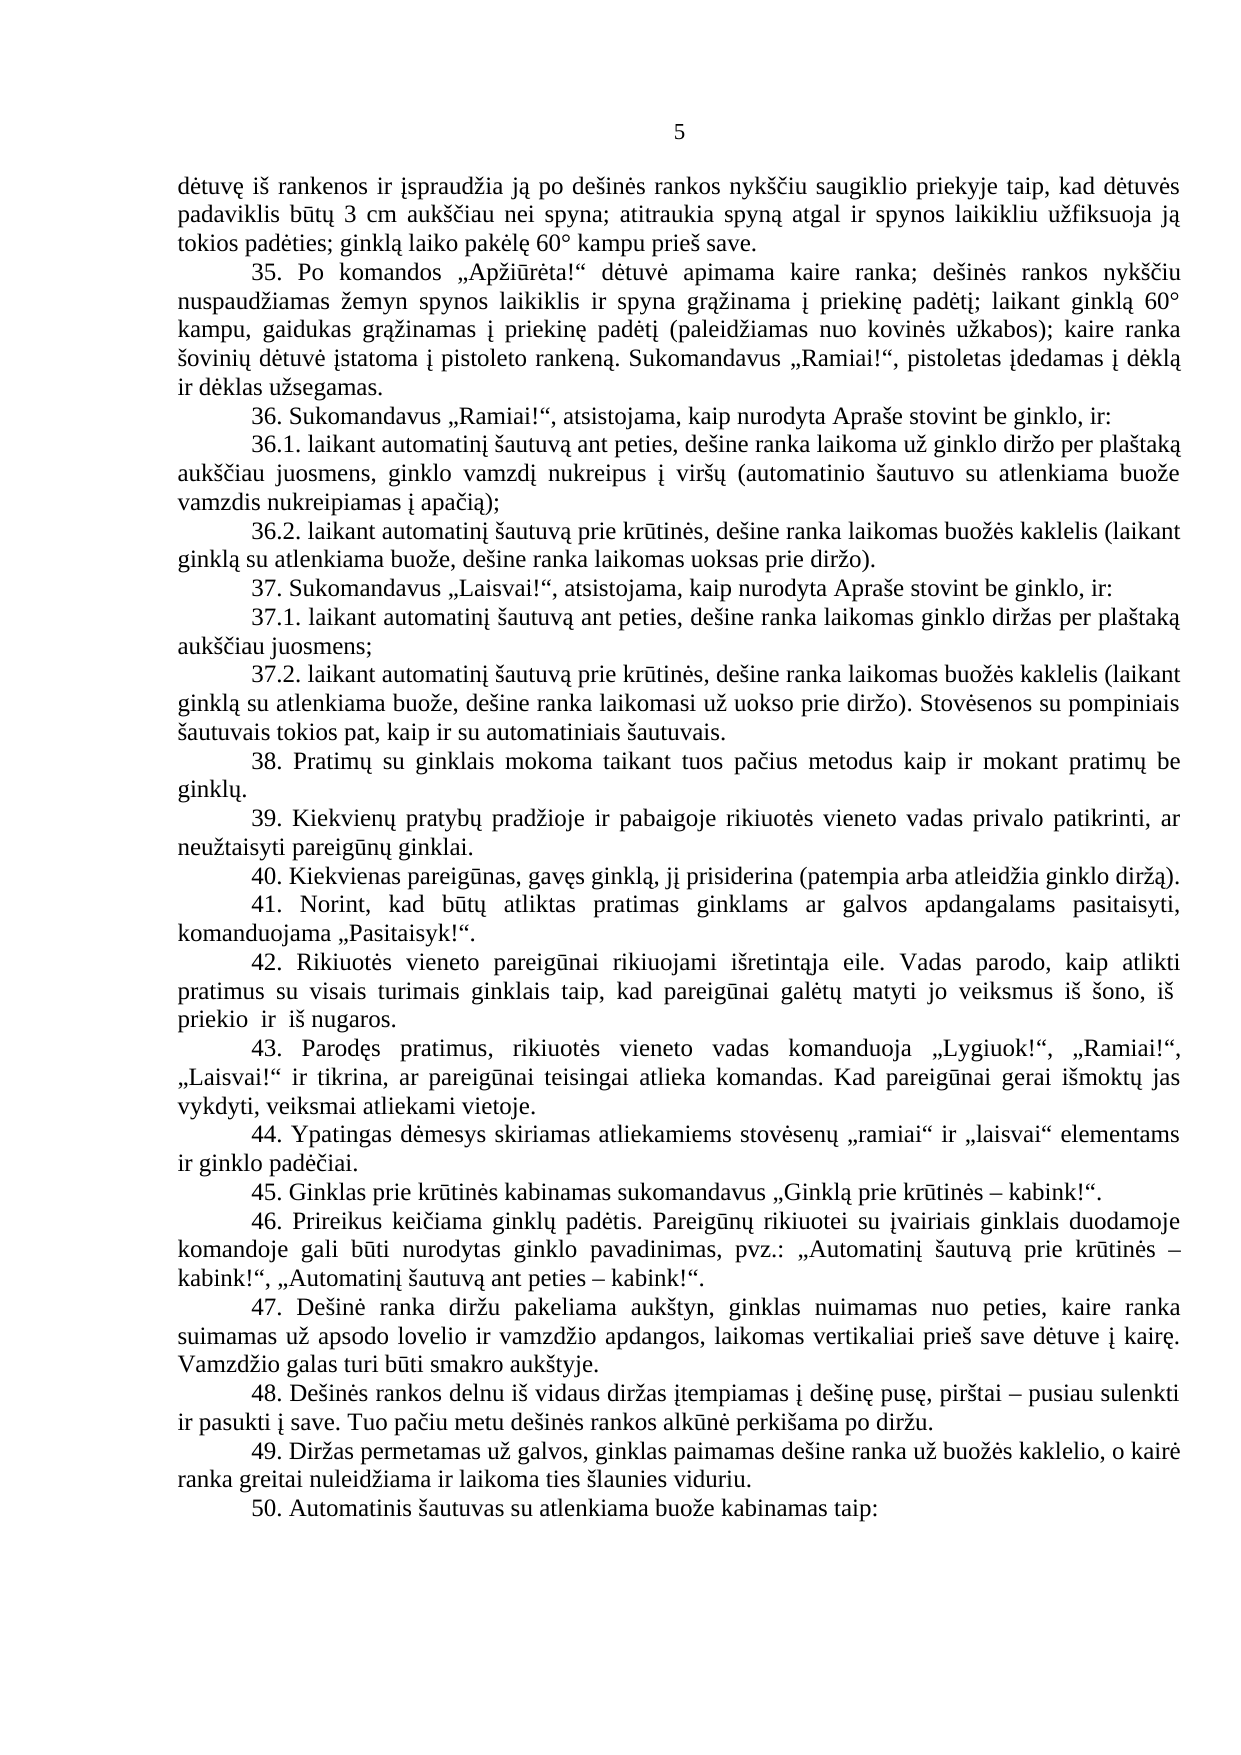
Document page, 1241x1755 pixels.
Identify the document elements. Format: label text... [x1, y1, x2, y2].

text 45. Ginklas prie krūtinės kabinamas sukomandavus „Ginklą prie krūtinės – kabink!“. [177, 1177, 1181, 1206]
text 40. Kiekvienas pareigūnas, gavęs ginklą, jį prisiderina (patempia arba atleidžia ginklo diržą). [177, 861, 1181, 889]
text 46. Prireikus keičiama ginklų padėtis. Pareigūnų rikiuotei su įvairiais ginklais duodamoje komandoje gali būti nurodytas ginklo pavadinimas, pvz.: „Automatinį šautuvą prie krūtinės – kabink!“, „Automatinį šautuvą ant peties – kabink!“. [177, 1206, 1181, 1292]
text 49. Diržas permetamas už galvos, ginklas paimamas dešine ranka už buožės kaklelio, o kairė ranka greitai nuleidžiama ir laikoma ties šlaunies viduriu. [177, 1436, 1181, 1493]
text 38. Pratimų su ginklais mokoma taikant tuos pačius metodus kaip ir mokant pratimų be ginklų. [177, 746, 1181, 803]
text dėtuvę iš rankenos ir įspraudžia ją po dešinės rankos nykščiu saugiklio priekyje taip, kad dėtuvės padaviklis būtų 3 cm aukščiau nei spyna; atitraukia spyną atgal ir spynos laikikliu užfiksuoja ją tokios padėties; ginklą laiko pakėlę 60° kampu prieš save. [177, 171, 1181, 257]
text 36.2. laikant automatinį šautuvą prie krūtinės, dešine ranka laikomas buožės kaklelis (laikant ginklą su atlenkiama buože, dešine ranka laikomas uoksas prie diržo). [177, 516, 1181, 573]
text 41. Norint, kad būtų atliktas pratimas ginklams ar galvos apdangalams pasitaisyti, komanduojama „Pasitaisyk!“. [177, 889, 1181, 947]
text 44. Ypatingas dėmesys skiriamas atliekamiems stovėsenų „ramiai“ ir „laisvai“ elementams ir ginklo padėčiai. [177, 1119, 1181, 1177]
text 35. Po komandos „Apžiūrėta!“ dėtuvė apimama kaire ranka; dešinės rankos nykščiu nuspaudžiamas žemyn spynos laikiklis ir spyna grąžinama į priekinę padėtį; laikant ginklą 60° kampu, gaidukas grąžinamas į priekinę padėtį (paleidžiamas nuo kovinės užkabos); kaire ranka šovinių dėtuvė įstatoma į pistoleto rankeną. Sukomandavus „Ramiai!“, pistoletas įdedamas į dėklą ir dėklas užsegamas. [177, 257, 1181, 401]
text 42. Rikiuotės vieneto pareigūnai rikiuojami išretintąja eile. Vadas parodo, kaip atlikti pratimus su visais turimais ginklais taip, kad pareigūnai galėtų matyti jo veiksmus iš šono, iš priekio ir iš nugaros. [177, 947, 1181, 1033]
text 36. Sukomandavus „Ramiai!“, atsistojama, kaip nurodyta Apraše stovint be ginklo, ir: [177, 401, 1181, 429]
text 37. Sukomandavus „Laisvai!“, atsistojama, kaip nurodyta Apraše stovint be ginklo, ir: [177, 573, 1181, 602]
text 37.1. laikant automatinį šautuvą ant peties, dešine ranka laikomas ginklo diržas per plaštaką aukščiau juosmens; [177, 602, 1181, 659]
text 48. Dešinės rankos delnu iš vidaus diržas įtempiamas į dešinę pusę, pirštai – pusiau sulenkti ir pasukti į save. Tuo pačiu metu dešinės rankos alkūnė perkišama po diržu. [177, 1378, 1181, 1436]
text 36.1. laikant automatinį šautuvą ant peties, dešine ranka laikoma už ginklo diržo per plaštaką aukščiau juosmens, ginklo vamzdį nukreipus į viršų (automatinio šautuvo su atlenkiama buože vamzdis nukreipiamas į apačią); [177, 429, 1181, 516]
text 39. Kiekvienų pratybų pradžioje ir pabaigoje rikiuotės vieneto vadas privalo patikrinti, ar neužtaisyti pareigūnų ginklai. [177, 803, 1181, 861]
text 37.2. laikant automatinį šautuvą prie krūtinės, dešine ranka laikomas buožės kaklelis (laikant ginklą su atlenkiama buože, dešine ranka laikomasi už uokso prie diržo). Stovėsenos su pompiniais šautuvais tokios pat, kaip ir su automatiniais šautuvais. [177, 659, 1181, 746]
text 50. Automatinis šautuvas su atlenkiama buože kabinamas taip: [177, 1493, 1181, 1522]
text 47. Dešinė ranka diržu pakeliama aukštyn, ginklas nuimamas nuo peties, kaire ranka suimamas už apsodo lovelio ir vamzdžio apdangos, laikomas vertikaliai prieš save dėtuve į kairę. Vamzdžio galas turi būti smakro aukštyje. [177, 1292, 1181, 1378]
text 43. Parodęs pratimus, rikiuotės vieneto vadas komanduoja „Lygiuok!“, „Ramiai!“, „Laisvai!“ ir tikrina, ar pareigūnai teisingai atlieka komandas. Kad pareigūnai gerai išmoktų jas vykdyti, veiksmai atliekami vietoje. [177, 1033, 1181, 1119]
